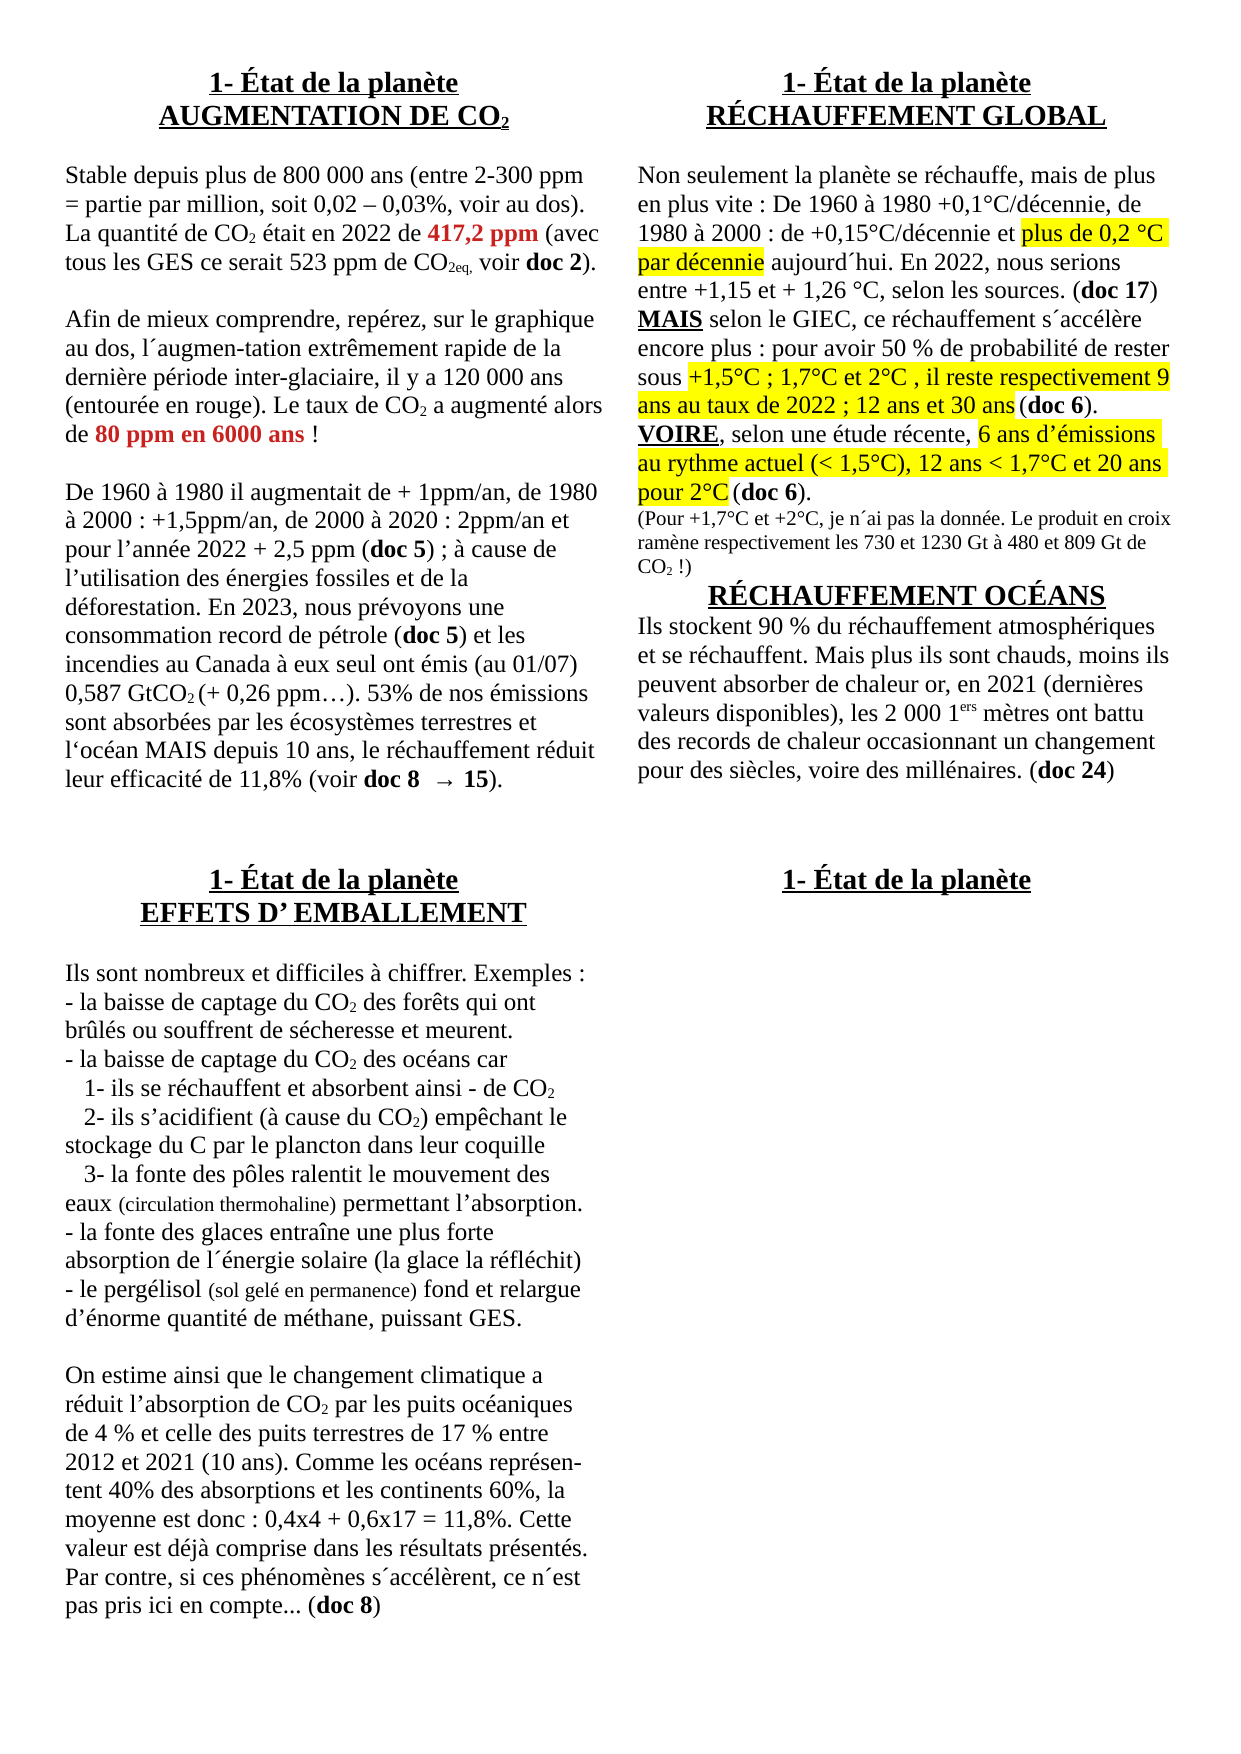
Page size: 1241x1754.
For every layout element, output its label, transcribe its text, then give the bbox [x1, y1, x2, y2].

table_header 1- État de la planète RÉCHAUFFEMENT GLOBAL Non seulement la planète se réchauffe, mais de plus en plus vite : De 1960 à 1980 +0,1°C/décennie, de 1980 à 2000 : de +0,15°C/décennie et plus de 0,2 °C par décennie aujourd´hui. En 2022, nous serions entre +1,15 et + 1,26 °C, selon les sources. (doc 17) MAIS selon le GIEC, ce réchauffement s´accélère encore plus : pour avoir 50 % de probabilité de rester sous +1,5°C ; 1,7°C et 2°C , il reste respectivement 9 ans au taux de 2022 ; 12 ans et 30 ans (doc 6). VOIRE, selon une étude récente, 6 ans d’émissions au rythme actuel (< 1,5°C), 12 ans < 1,7°C et 20 ans pour 2°C (doc 6). (Pour +1,7°C et +2°C, je n´ai pas la donnée. Le produit en croix ramène respectivement les 730 et 1230 Gt à 480 et 809 Gt de CO2 !) RÉCHAUFFEMENT OCÉANS Ils stockent 90 % du réchauffement atmosphériques et se réchauffent. Mais plus ils sont chauds, moins ils peuvent absorber de chaleur or, en 2021 (dernières valeurs disponibles), les 2 000 1ers mètres ont battu des records de chaleur occasionnant un changement pour des siècles, voire des millénaires. (doc 24) [620, 59, 1181, 856]
table_header 1- État de la planète AUGMENTATION DE CO2 Stable depuis plus de 800 000 ans (entre 2-300 ppm = partie par million, soit 0,02 – 0,03%, voir au dos). La quantité de CO2 était en 2022 de 417,2 ppm (avec tous les GES ce serait 523 ppm de CO2eq, voir doc 2). Afin de mieux comprendre, repérez, sur le graphique au dos, l´augmen-tation extrêmement rapide de la dernière période inter-glaciaire, il y a 120 000 ans (entourée en rouge). Le taux de CO2 a augmenté alors de 80 ppm en 6000 ans ! De 1960 à 1980 il augmentait de + 1ppm/an, de 1980 à 2000 : +1,5ppm/an, de 2000 à 2020 : 2ppm/an et pour l’année 2022 + 2,5 ppm (doc 5) ; à cause de l’utilisation des énergies fossiles et de la déforestation. En 2023, nous prévoyons une consommation record de pétrole (doc 5) et les incendies au Canada à eux seul ont émis (au 01/07) 0,587 GtCO2 (+ 0,26 ppm…). 53% de nos émissions sont absorbées par les écosystèmes terrestres et l‘océan MAIS depuis 10 ans, le réchauffement réduit leur efficacité de 11,8% (voir doc 8 → 15). [59, 59, 620, 856]
table_cell 1- État de la planète [620, 856, 1181, 1629]
table_cell 1- État de la planète EFFETS D’ EMBALLEMENT Ils sont nombreux et difficiles à chiffrer. Exemples : - la baisse de captage du CO2 des forêts qui ont brûlés ou souffrent de sécheresse et meurent. - la baisse de captage du CO2 des océans car 1- ils se réchauffent et absorbent ainsi - de CO2 2- ils s’acidifient (à cause du CO2) empêchant le stockage du C par le plancton dans leur coquille 3- la fonte des pôles ralentit le mouvement des eaux (circulation thermohaline) permettant l’absorption. - la fonte des glaces entraîne une plus forte absorption de l´énergie solaire (la glace la réfléchit) - le pergélisol (sol gelé en permanence) fond et relargue d’énorme quantité de méthane, puissant GES. On estime ainsi que le changement climatique a réduit l’absorption de CO2 par les puits océaniques de 4 % et celle des puits terrestres de 17 % entre 2012 et 2021 (10 ans). Comme les océans représen-tent 40% des absorptions et les continents 60%, la moyenne est donc : 0,4x4 + 0,6x17 = 11,8%. Cette valeur est déjà comprise dans les résultats présentés. Par contre, si ces phénomènes s´accélèrent, ce n´est pas pris ici en compte... (doc 8) [59, 856, 620, 1629]
